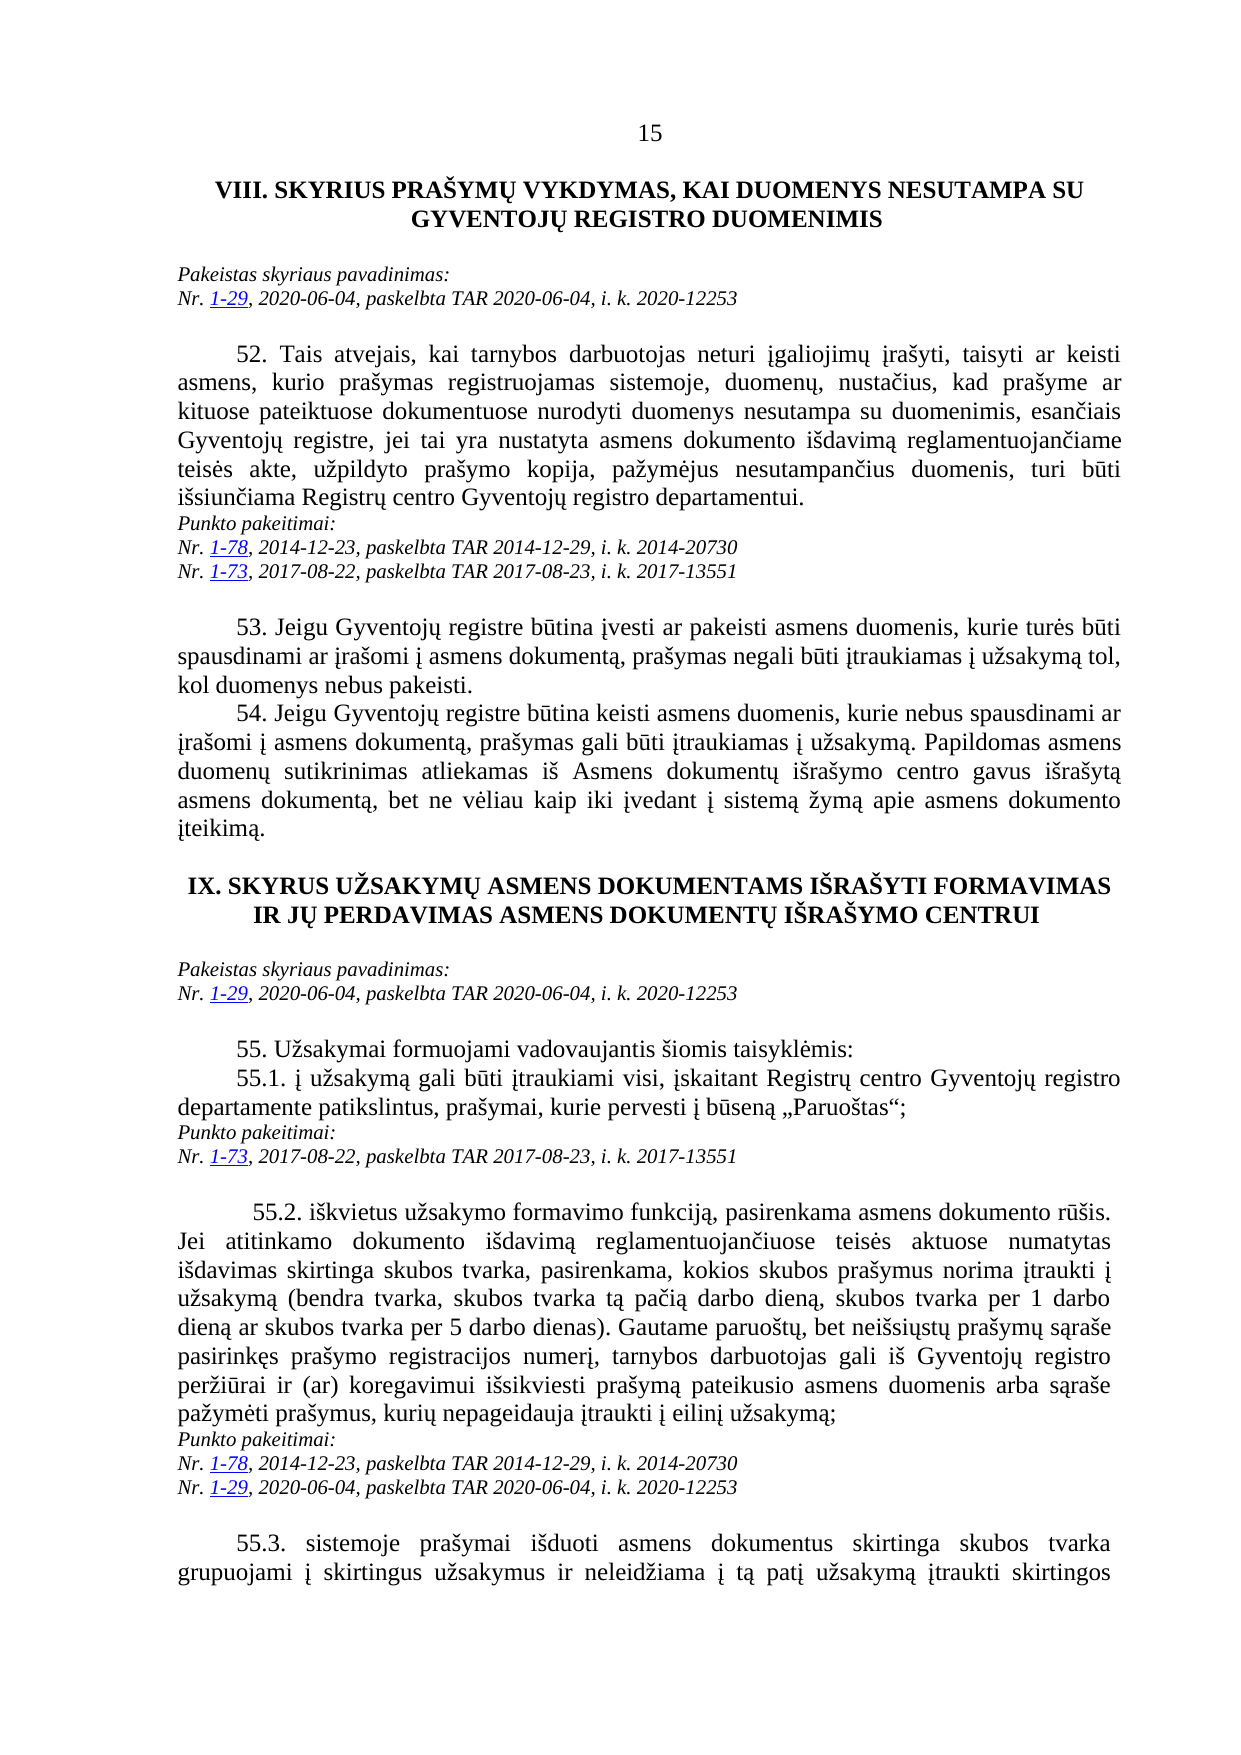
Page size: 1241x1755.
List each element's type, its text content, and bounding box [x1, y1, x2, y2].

text Punkto pakeitimai: [177, 1120, 1122, 1144]
text 55.2. iškvietus užsakymo formavimo funkciją, pasirenkama asmens dokumento rūšis. Jei atitinkamo dokumento išdavimą reglamentuojančiuose teisės aktuose numatytas išdavimas skirtinga skubos tvarka, pasirenkama, kokios skubos prašymus norima įtraukti į užsakymą (bendra tvarka, skubos tvarka tą pačią darbo dieną, skubos tvarka per 1 darbo dieną ar skubos tvarka per 5 darbo dienas). Gautame paruoštų, bet neišsiųstų prašymų sąraše pasirinkęs prašymo registracijos numerį, tarnybos darbuotojas gali iš Gyventojų registro peržiūrai ir (ar) koregavimui išsikviesti prašymą pateikusio asmens duomenis arba sąraše pažymėti prašymus, kurių nepageidauja įtraukti į eilinį užsakymą; [177, 1197, 1112, 1427]
text Pakeistas skyriaus pavadinimas: [177, 262, 1122, 286]
text Punkto pakeitimai: [177, 1427, 1122, 1451]
text 54. Jeigu Gyventojų registre būtina keisti asmens duomenis, kurie nebus spausdinami ar įrašomi į asmens dokumentą, prašymas gali būti įtraukiamas į užsakymą. Papildomas asmens duomenų sutikrinimas atliekamas iš Asmens dokumentų išrašymo centro gavus išrašytą asmens dokumentą, bet ne vėliau kaip iki įvedant į sistemą žymą apie asmens dokumento įteikimą. [177, 698, 1122, 842]
text Nr. 1-29, 2020-06-04, paskelbta TAR 2020-06-04, i. k. 2020-12253 [177, 1475, 1122, 1499]
text Nr. 1-29, 2020-06-04, paskelbta TAR 2020-06-04, i. k. 2020-12253 [177, 981, 1122, 1005]
text 55.3. sistemoje prašymai išduoti asmens dokumentus skirtinga skubos tvarka grupuojami į skirtingus užsakymus ir neleidžiama į tą patį užsakymą įtraukti skirtingos [177, 1528, 1112, 1586]
text Nr. 1-73, 2017-08-22, paskelbta TAR 2017-08-23, i. k. 2017-13551 [177, 1144, 1122, 1168]
text Nr. 1-73, 2017-08-22, paskelbta TAR 2017-08-23, i. k. 2017-13551 [177, 559, 1122, 583]
text 55.1. į užsakymą gali būti įtraukiami visi, įskaitant Registrų centro Gyventojų registro departamente patikslintus, prašymai, kurie pervesti į būseną „Paruoštas“; [177, 1063, 1122, 1120]
text IX. SKYRUS UŽSAKYMŲ ASMENS DOKUMENTAMS IŠRAŠYTI FORMAVIMAS IR JŲ PERDAVIMAS ASMENS DOKUMENTŲ IŠRAŠYMO CENTRUI [177, 871, 1122, 928]
text Nr. 1-78, 2014-12-23, paskelbta TAR 2014-12-29, i. k. 2014-20730 [177, 1451, 1122, 1475]
text Nr. 1-78, 2014-12-23, paskelbta TAR 2014-12-29, i. k. 2014-20730 [177, 535, 1122, 559]
text 52. Tais atvejais, kai tarnybos darbuotojas neturi įgaliojimų įrašyti, taisyti ar keisti asmens, kurio prašymas registruojamas sistemoje, duomenų, nustačius, kad prašyme ar kituose pateiktuose dokumentuose nurodyti duomenys nesutampa su duomenimis, esančiais Gyventojų registre, jei tai yra nustatyta asmens dokumento išdavimą reglamentuojančiame teisės akte, užpildyto prašymo kopija, pažymėjus nesutampančius duomenis, turi būti išsiunčiama Registrų centro Gyventojų registro departamentui. [177, 339, 1122, 511]
text VIII. SKYRIUS PRAŠYMŲ VYKDYMAS, KAI DUOMENYS NESUTAMPA SU GYVENTOJŲ REGISTRO DUOMENIMIS [177, 176, 1122, 233]
text Pakeistas skyriaus pavadinimas: [177, 957, 1122, 981]
text 55. Užsakymai formuojami vadovaujantis šiomis taisyklėmis: [177, 1034, 1122, 1063]
text Punkto pakeitimai: [177, 511, 1122, 535]
text Nr. 1-29, 2020-06-04, paskelbta TAR 2020-06-04, i. k. 2020-12253 [177, 286, 1122, 310]
text 53. Jeigu Gyventojų registre būtina įvesti ar pakeisti asmens duomenis, kurie turės būti spausdinami ar įrašomi į asmens dokumentą, prašymas negali būti įtraukiamas į užsakymą tol, kol duomenys nebus pakeisti. [177, 612, 1122, 698]
